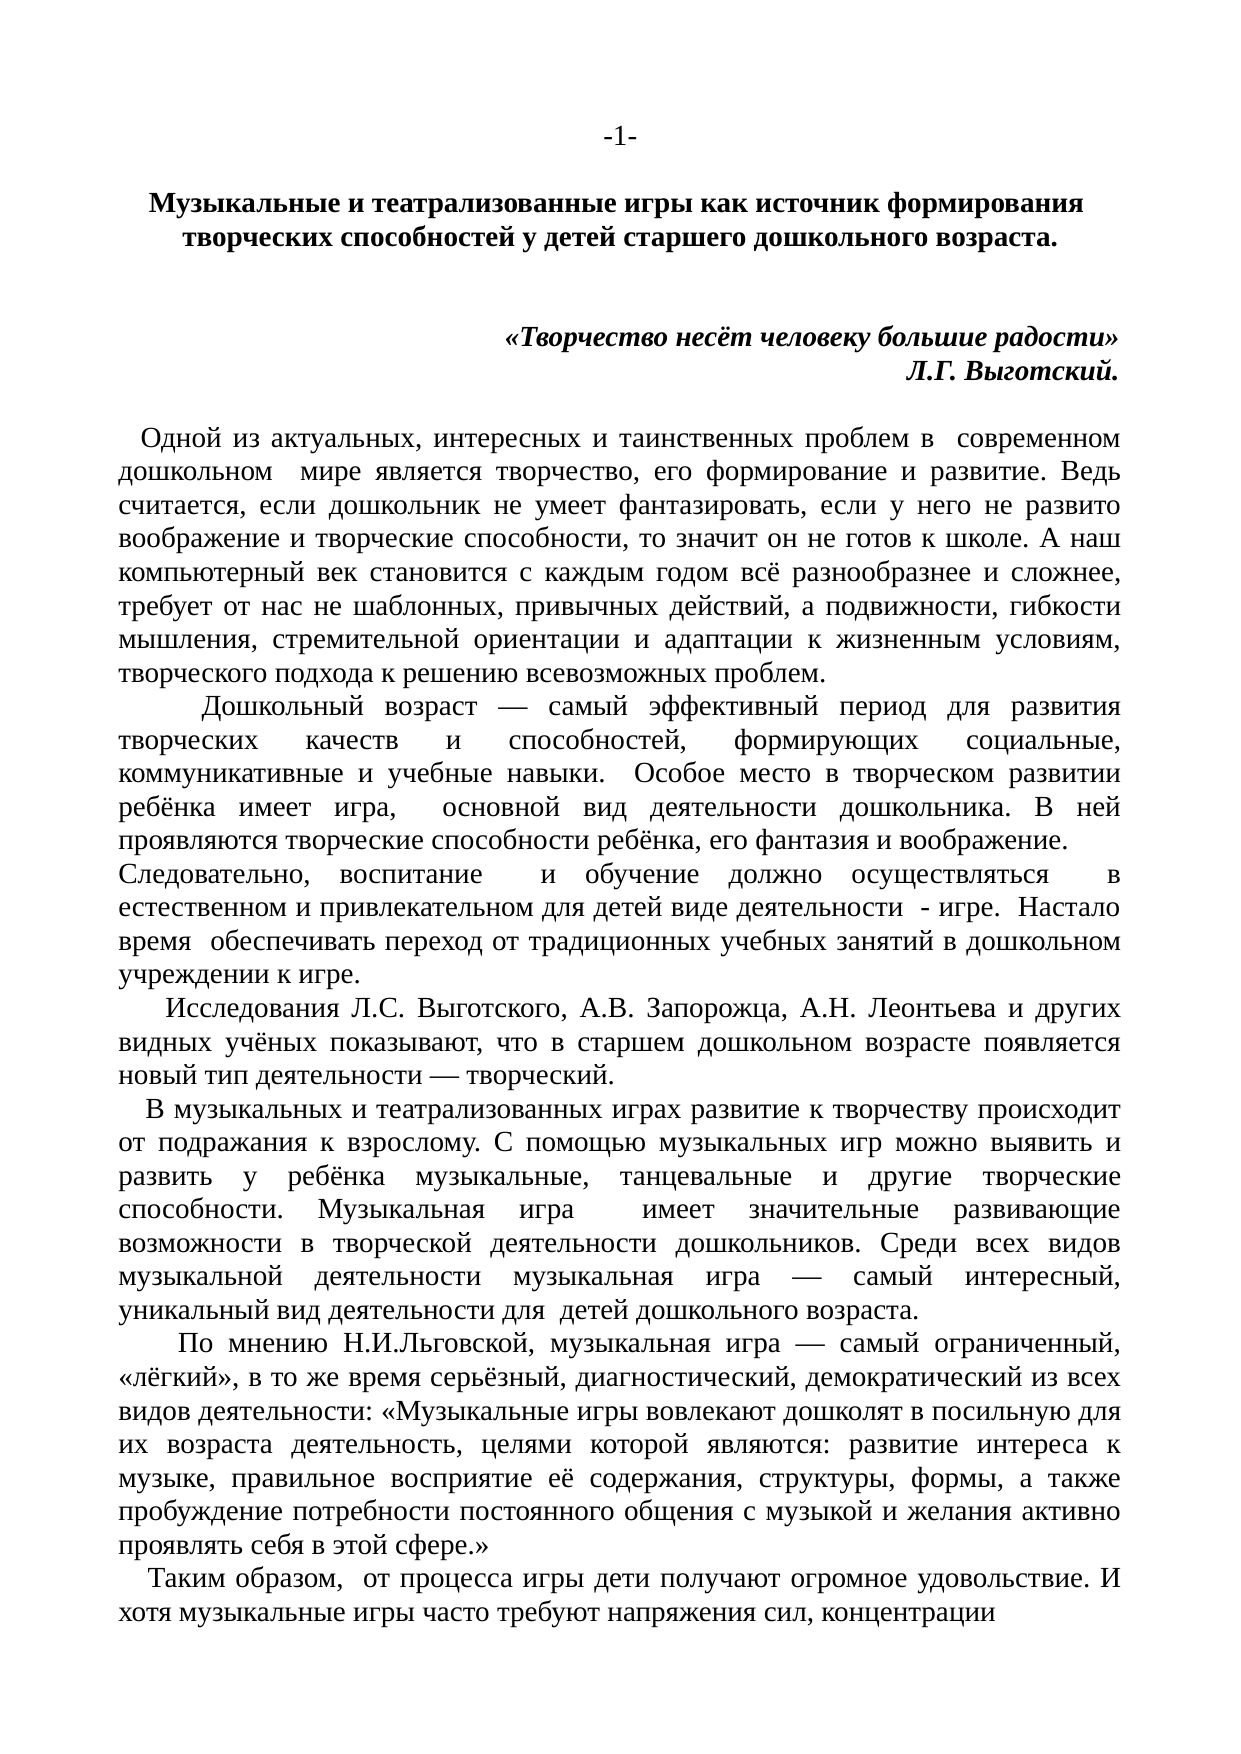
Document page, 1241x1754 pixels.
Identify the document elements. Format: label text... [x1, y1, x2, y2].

text Одной из актуальных, интересных и таинственных проблем в современном дошкольном мире является творчество, его формирование и развитие. Ведь считается, если дошкольник не умеет фантазировать, если у него не развито воображение и творческие способности, то значит он не готов к школе. А наш компьютерный век становится с каждым годом всё разнообразнее и сложнее, требует от нас не шаблонных, привычных действий, а подвижности, гибкости мышления, стремительной ориентации и адаптации к жизненным условиям, творческого подхода к решению всевозможных проблем. [118, 420, 1122, 688]
text Л.Г. Выготский. [118, 353, 1122, 386]
text Следовательно, воспитание и обучение должно осуществляться в естественном и привлекательном для детей виде деятельности - игре. Настало время обеспечивать переход от традиционных учебных занятий в дошкольном учреждении к игре. [118, 856, 1122, 990]
text Исследования Л.С. Выготского, А.В. Запорожца, А.Н. Леонтьева и других видных учёных показывают, что в старшем дошкольном возрасте появляется новый тип деятельности — творческий. [118, 990, 1122, 1091]
text Таким образом, от процесса игры дети получают огромное удовольствие. И хотя музыкальные игры часто требуют напряжения сил, концентрации [118, 1560, 1122, 1627]
text творческих способностей у детей старшего дошкольного возраста. [118, 219, 1122, 252]
text «Творчество несёт человеку большие радости» [118, 319, 1122, 353]
text Дошкольный возраст — самый эффективный период для развития творческих качеств и способностей, формирующих социальные, коммуникативные и учебные навыки. Особое место в творческом развитии ребёнка имеет игра, основной вид деятельности дошкольника. В ней проявляются творческие способности ребёнка, его фантазия и воображение. [118, 688, 1122, 856]
text Музыкальные и театрализованные игры как источник формирования [118, 185, 1122, 219]
text В музыкальных и театрализованных играх развитие к творчеству происходит от подражания к взрослому. С помощью музыкальных игр можно выявить и развить у ребёнка музыкальные, танцевальные и другие творческие способности. Музыкальная игра имеет значительные развивающие возможности в творческой деятельности дошкольников. Среди всех видов музыкальной деятельности музыкальная игра — самый интересный, уникальный вид деятельности для детей дошкольного возраста. [118, 1091, 1122, 1326]
text По мнению Н.И.Льговской, музыкальная игра — самый ограниченный, «лёгкий», в то же время серьёзный, диагностический, демократический из всех видов деятельности: «Музыкальные игры вовлекают дошколят в посильную для их возраста деятельность, целями которой являются: развитие интереса к музыке, правильное восприятие её содержания, структуры, формы, а также пробуждение потребности постоянного общения с музыкой и желания активно проявлять себя в этой сфере.» [118, 1326, 1122, 1560]
text -1- [118, 118, 1122, 152]
